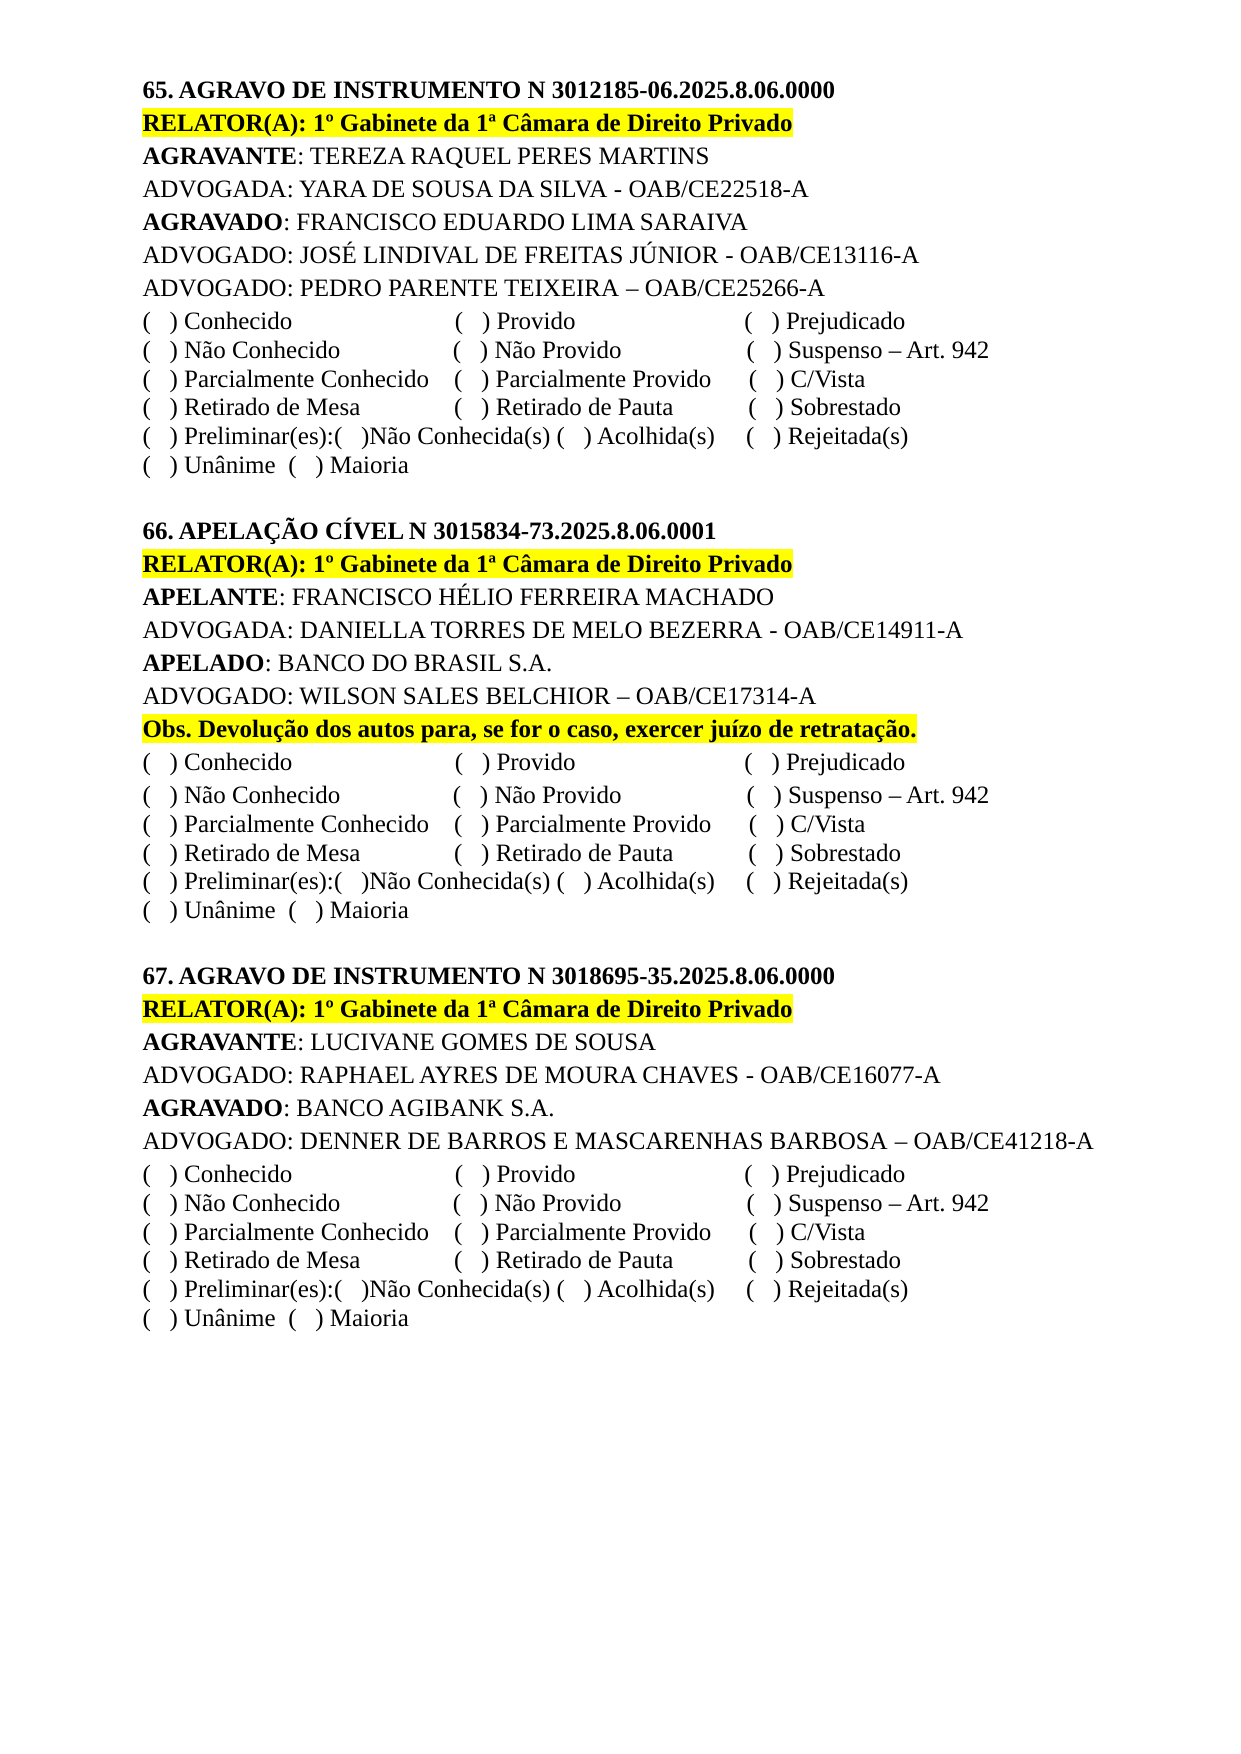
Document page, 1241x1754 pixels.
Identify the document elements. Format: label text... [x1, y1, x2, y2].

text ( ) Unânime ( ) Maioria [142, 895, 1188, 924]
text ( ) Parcialmente Conhecido ( ) Parcialmente Provido ( ) C/Vista [142, 809, 1158, 838]
text ( ) Preliminar(es):( )Não Conhecida(s) ( ) Acolhida(s) ( ) Rejeitada(s) [142, 421, 1158, 450]
text ( ) Unânime ( ) Maioria [142, 1303, 1188, 1398]
text ( ) Não Conhecido ( ) Não Provido ( ) Suspenso – Art. 942 [142, 780, 1158, 809]
text 65. AGRAVO DE INSTRUMENTO N 3012185-06.2025.8.06.0000 RELATOR(A): 1º Gabinete da 1ª Câmara de Direito Privado AGRAVANTE: TEREZA RAQUEL PERES MARTINS ADVOGADA: YARA DE SOUSA DA SILVA - OAB/CE22518-A AGRAVADO: FRANCISCO EDUARDO LIMA SARAIVA ADVOGADO: JOSÉ LINDIVAL DE FREITAS JÚNIOR - OAB/CE13116-A ADVOGADO: PEDRO PARENTE TEIXEIRA – OAB/CE25266-A [142, 75, 1188, 302]
text ( ) Retirado de Mesa ( ) Retirado de Pauta ( ) Sobrestado [142, 1246, 1158, 1274]
text ( ) Não Conhecido ( ) Não Provido ( ) Suspenso – Art. 942 [142, 1188, 1158, 1217]
text Obs. Devolução dos autos para, se for o caso, exercer juízo de retratação. ( ) Conhecido ( ) Provido ( ) Prejudicado [142, 714, 1188, 776]
text ( ) Preliminar(es):( )Não Conhecida(s) ( ) Acolhida(s) ( ) Rejeitada(s) [142, 1274, 1158, 1303]
text ( ) Parcialmente Conhecido ( ) Parcialmente Provido ( ) C/Vista [142, 1217, 1158, 1246]
text ( ) Parcialmente Conhecido ( ) Parcialmente Provido ( ) C/Vista [142, 364, 1158, 392]
text ( ) Retirado de Mesa ( ) Retirado de Pauta ( ) Sobrestado [142, 838, 1158, 866]
text ( ) Retirado de Mesa ( ) Retirado de Pauta ( ) Sobrestado [142, 392, 1158, 421]
text 67. AGRAVO DE INSTRUMENTO N 3018695-35.2025.8.06.0000 RELATOR(A): 1º Gabinete da 1ª Câmara de Direito Privado AGRAVANTE: LUCIVANE GOMES DE SOUSA ADVOGADO: RAPHAEL AYRES DE MOURA CHAVES - OAB/CE16077-A AGRAVADO: BANCO AGIBANK S.A. ADVOGADO: DENNER DE BARROS E MASCARENHAS BARBOSA – OAB/CE41218-A [142, 961, 1188, 1155]
text ( ) Conhecido ( ) Provido ( ) Prejudicado [142, 306, 1141, 335]
text ( ) Conhecido ( ) Provido ( ) Prejudicado [142, 1159, 1141, 1188]
text ( ) Unânime ( ) Maioria 66. APELAÇÃO CÍVEL N 3015834-73.2025.8.06.0001 RELATOR(A): 1º Gabinete da 1ª Câmara de Direito Privado APELANTE: FRANCISCO HÉLIO FERREIRA MACHADO ADVOGADA: DANIELLA TORRES DE MELO BEZERRA - OAB/CE14911-A APELADO: BANCO DO BRASIL S.A. ADVOGADO: WILSON SALES BELCHIOR – OAB/CE17314-A [142, 450, 1188, 710]
text ( ) Preliminar(es):( )Não Conhecida(s) ( ) Acolhida(s) ( ) Rejeitada(s) [142, 866, 1158, 895]
text ( ) Não Conhecido ( ) Não Provido ( ) Suspenso – Art. 942 [142, 335, 1158, 364]
